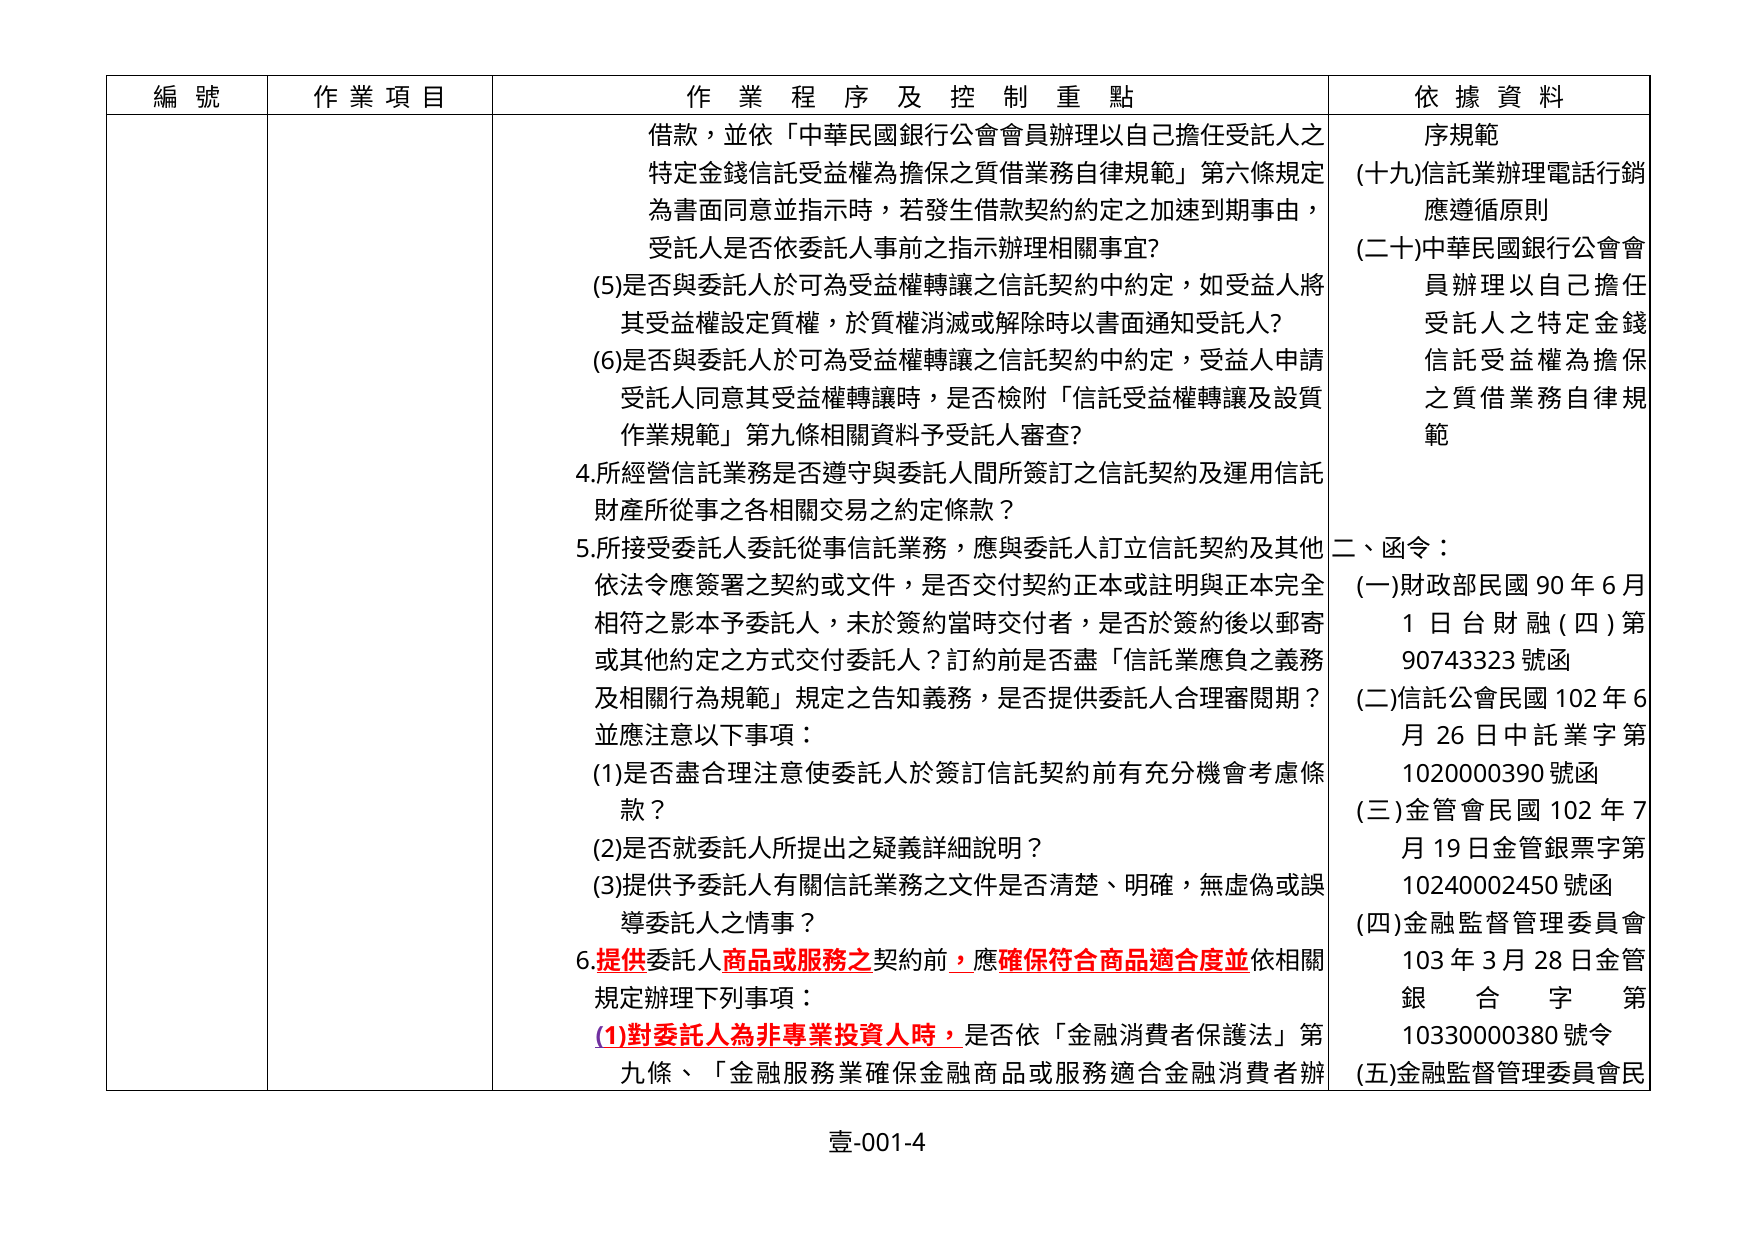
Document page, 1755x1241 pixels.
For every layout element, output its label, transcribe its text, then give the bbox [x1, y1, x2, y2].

table_cell 借款，並依「中華民國銀行公會會員辦理以自己擔任受託人之特定金錢信託受益權為擔保之質借業務自律規範」第六條規定為書面同意並指示時，若發生借款契約約定之加速到期事由，受託人是否依委託人事前之指示辦理相關事宜? (5)是否與委託人於可為受益權轉讓之信託契約中約定，如受益人將其受益權設定質權，於質權消滅或解除時以書面通知受託人? (6)是否與委託人於可為受益權轉讓之信託契約中約定，受益人申請受託人同意其受益權轉讓時，是否檢附「信託受益權轉讓及設質作業規範」第九條相關資料予受託人審查? 4.所經營信託業務是否遵守與委託人間所簽訂之信託契約及運用信託財產所從事之各相關交易之約定條款？ 5.所接受委託人委託從事信託業務，應與委託人訂立信託契約及其他依法令應簽署之契約或文件，是否交付契約正本或註明與正本完全相符之影本予委託人，未於簽約當時交付者，是否於簽約後以郵寄或其他約定之方式交付委託人？訂約前是否盡「信託業應負之義務及相關行為規範」規定之告知義務，是否提供委託人合理審閱期？並應注意以下事項： (1)是否盡合理注意使委託人於簽訂信託契約前有充分機會考慮條款？ (2)是否就委託人所提出之疑義詳細說明？ (3)提供予委託人有關信託業務之文件是否清楚、明確，無虛偽或誤導委託人之情事？ 6.提供委託人商品或服務之契約前，應確保符合商品適合度並依相關規定辦理下列事項： (1)對委託人為非專業投資人時，是否依「金融消費者保護法」第九條、「金融服務業確保金融商品或服務適合金融消費者辦 [493, 115, 1328, 1089]
table_header 作 業 項 目 [268, 76, 492, 113]
table_cell [107, 115, 267, 1089]
table_header [184, 0, 217, 17]
table_header 作 業 程 序 及 控 制 重 點 [493, 76, 1328, 113]
table_header 依 據 資 料 [1329, 76, 1649, 113]
table_header 編 號 [107, 76, 267, 113]
table_cell [268, 115, 492, 1089]
table_cell 序規範 (十九)信託業辦理電話行銷應遵循原則 (二十)中華民國銀行公會會員辦理以自己擔任受託人之特定金錢信託受益權為擔保之質借業務自律規範 二、函令： (一)財政部民國90年6月1日台財融(四)第90743323號函 (二)信託公會民國102年6月26日中託業字第1020000390號函 (三)金管會民國102年7月19日金管銀票字第10240002450號函 (四)金融監督管理委員會103年3月28日金管銀合字第10330000380號令 (五)金融監督管理委員會民 [1329, 115, 1649, 1089]
